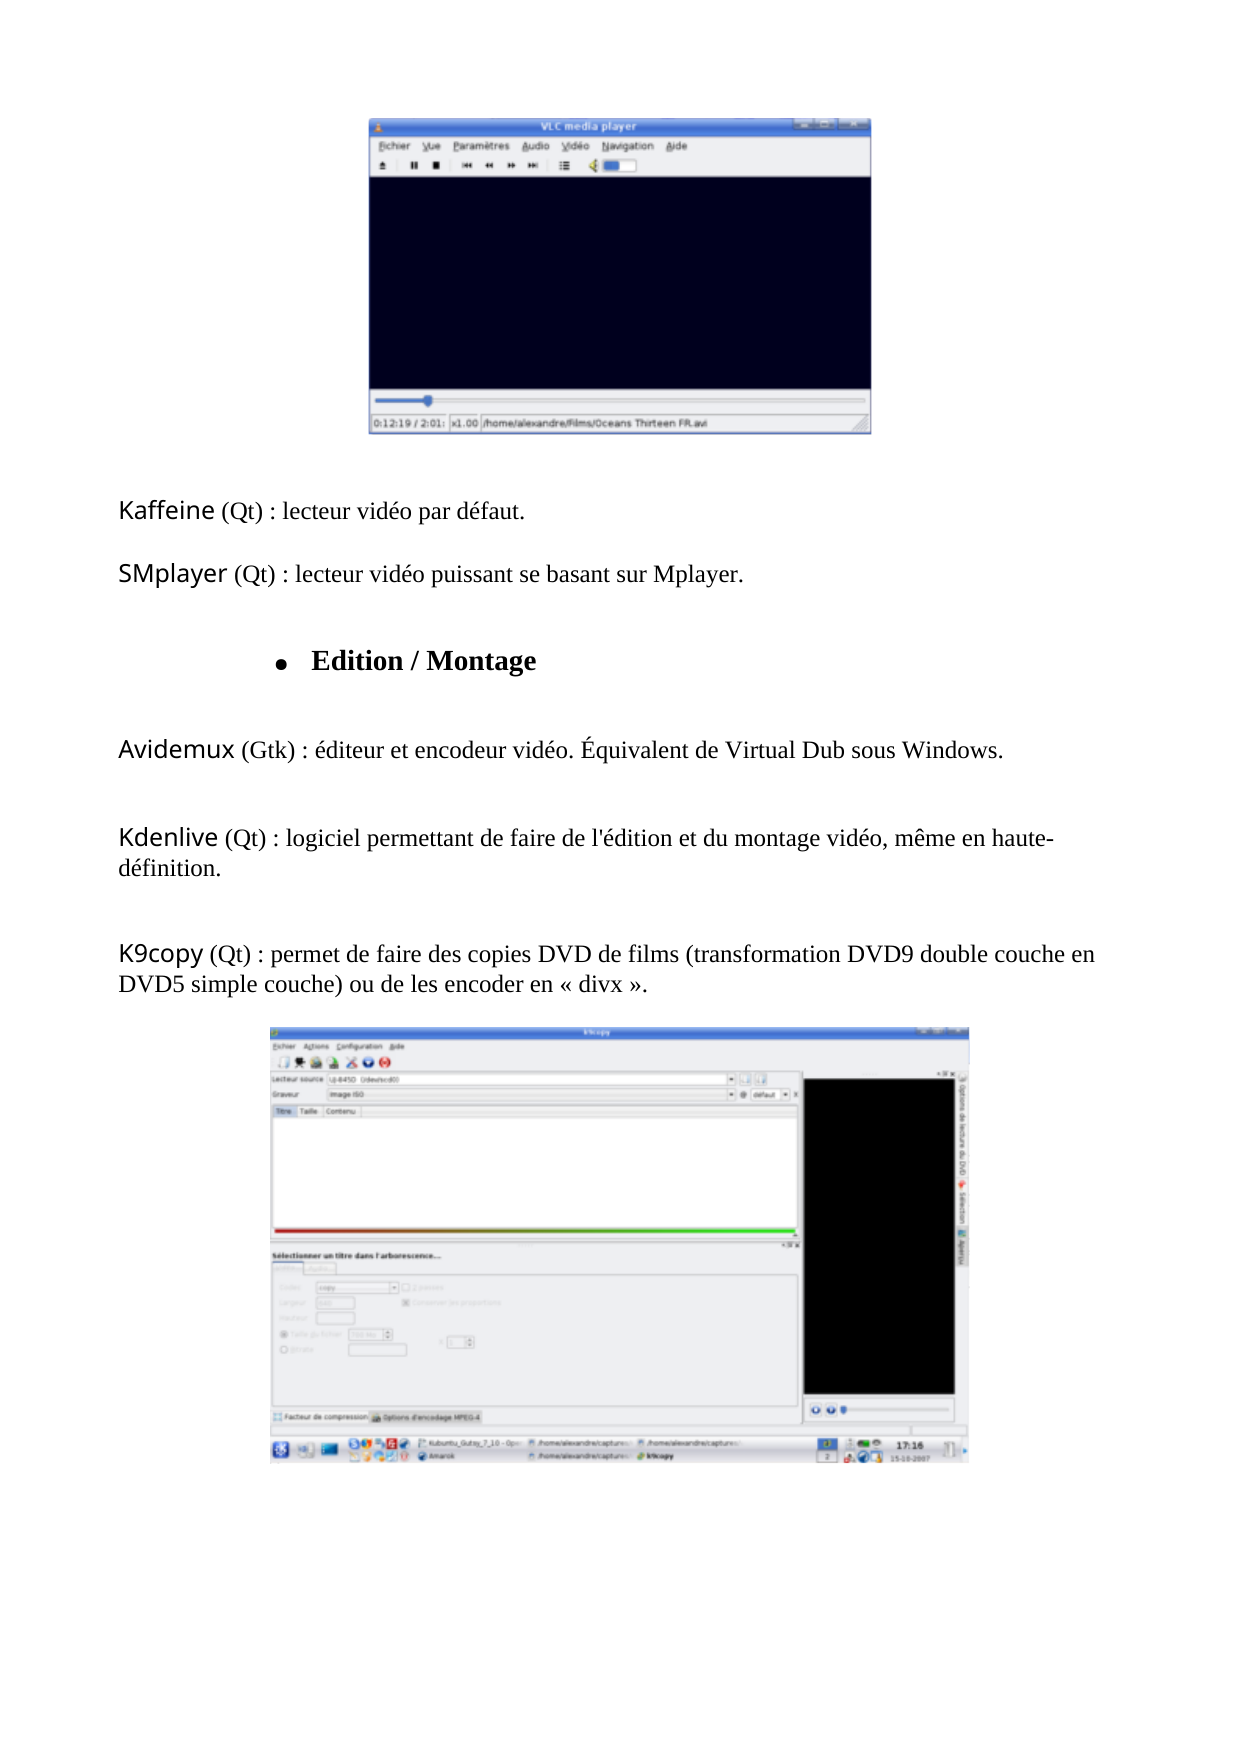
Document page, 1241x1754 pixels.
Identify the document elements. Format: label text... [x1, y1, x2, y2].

text K9copy (Qt) : permet de faire des copies DVD de films (transformation DVD9 double couche en DVD5 simple couche) ou de les encoder en « divx ». [118, 936, 1122, 998]
text Kdenlive (Qt) : logiciel permettant de faire de l'édition et du montage vidéo, même en haute-définition. [118, 820, 1122, 882]
subtitle Edition / Montage [274, 644, 1122, 677]
text Kaffeine (Qt) : lecteur vidéo par défaut. [118, 492, 1122, 527]
picture [368, 118, 872, 436]
text SMplayer (Qt) : lecteur vidéo puissant se basant sur Mplayer. [118, 556, 1122, 590]
text Avidemux (Gtk) : éditeur et encodeur vidéo. Équivalent de Virtual Dub sous Windows. [118, 731, 1122, 765]
picture [270, 1027, 970, 1465]
